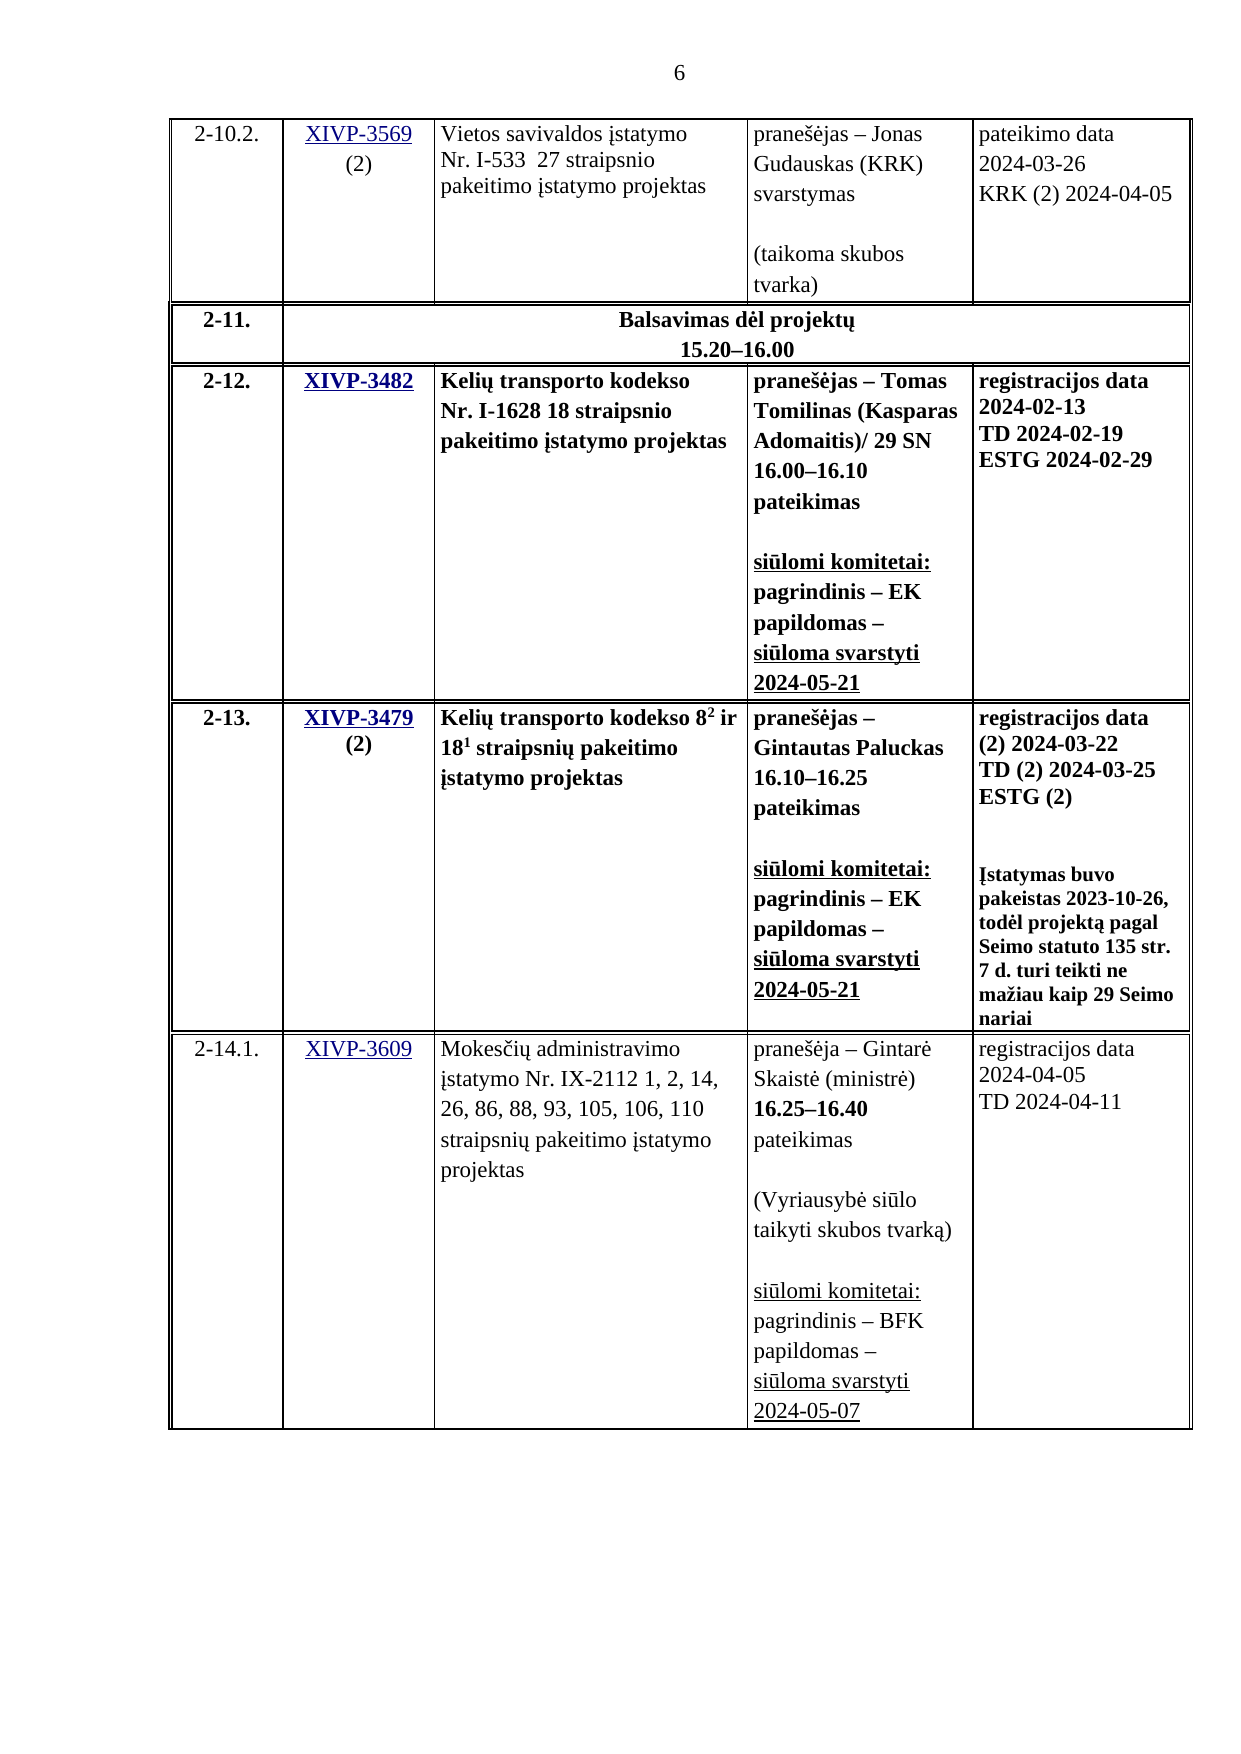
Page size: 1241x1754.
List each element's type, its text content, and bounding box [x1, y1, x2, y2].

table_cell Mokesčių administravimo įstatymo Nr. IX-2112 1, 2, 14, 26, 86, 88, 93, 105, 106, 110 straipsnių pakeitimo įstatymo projektas [435, 1035, 747, 1428]
table_cell XIVP-3569 (2) [284, 120, 434, 301]
table_cell 2-13. [173, 704, 282, 1030]
table_cell registracijos data (2) 2024-03-22 TD (2) 2024-03-25 ESTG (2) Įstatymas buvo pakeistas 2023-10-26, todėl projektą pagal Seimo statuto 135 str. 7 d. turi teikti ne mažiau kaip 29 Seimo nariai [974, 704, 1189, 1030]
table_cell Kelių transporto kodekso 82 ir 181 straipsnių pakeitimo įstatymo projektas [435, 704, 747, 1030]
table_cell Kelių transporto kodekso Nr. I-1628 18 straipsnio pakeitimo įstatymo projektas [435, 367, 747, 699]
table_cell XIVP-3609 [284, 1035, 434, 1428]
table_cell Vietos savivaldos įstatymo Nr. I-533 27 straipsnio pakeitimo įstatymo projektas [435, 120, 747, 301]
table_cell [1193, 118, 1240, 301]
table_cell pateikimo data 2024-03-26 KRK (2) 2024-04-05 [974, 120, 1189, 301]
table_cell registracijos data 2024-02-13 TD 2024-02-19 ESTG 2024-02-29 [974, 367, 1189, 699]
table_cell XIVP-3479 (2) [284, 704, 434, 1030]
table_cell [1193, 362, 1240, 699]
table_cell registracijos data 2024-04-05 TD 2024-04-11 [974, 1035, 1189, 1428]
table_cell pranešėjas – Tomas Tomilinas (Kasparas Adomaitis)/ 29 SN 16.00–16.10 pateikimas siūlomi komitetai: pagrindinis – EK papildomas – siūloma svarstyti 2024-05-21 [748, 367, 972, 699]
table_cell [1193, 699, 1240, 1030]
table_cell [1193, 1030, 1240, 1428]
table_cell pranešėja – Gintarė Skaistė (ministrė) 16.25–16.40 pateikimas (Vyriausybė siūlo taikyti skubos tvarką) siūlomi komitetai: pagrindinis – BFK papildomas – siūloma svarstyti 2024-05-07 [748, 1035, 972, 1428]
table_cell 2-12. [173, 367, 282, 699]
table_cell Balsavimas dėl projektų 15.20–16.00 [284, 306, 1189, 362]
table_cell 2-11. [173, 306, 282, 362]
table_cell XIVP-3482 [284, 367, 434, 699]
table_cell 2-14.1. [173, 1035, 282, 1428]
table_cell pranešėjas – Gintautas Paluckas 16.10–16.25 pateikimas siūlomi komitetai: pagrindinis – EK papildomas – siūloma svarstyti 2024-05-21 [748, 704, 972, 1030]
table_cell pranešėjas – Jonas Gudauskas (KRK) svarstymas (taikoma skubos tvarka) [748, 120, 972, 301]
table_cell 2-10.2. [172, 120, 282, 301]
table_cell [1193, 301, 1240, 362]
